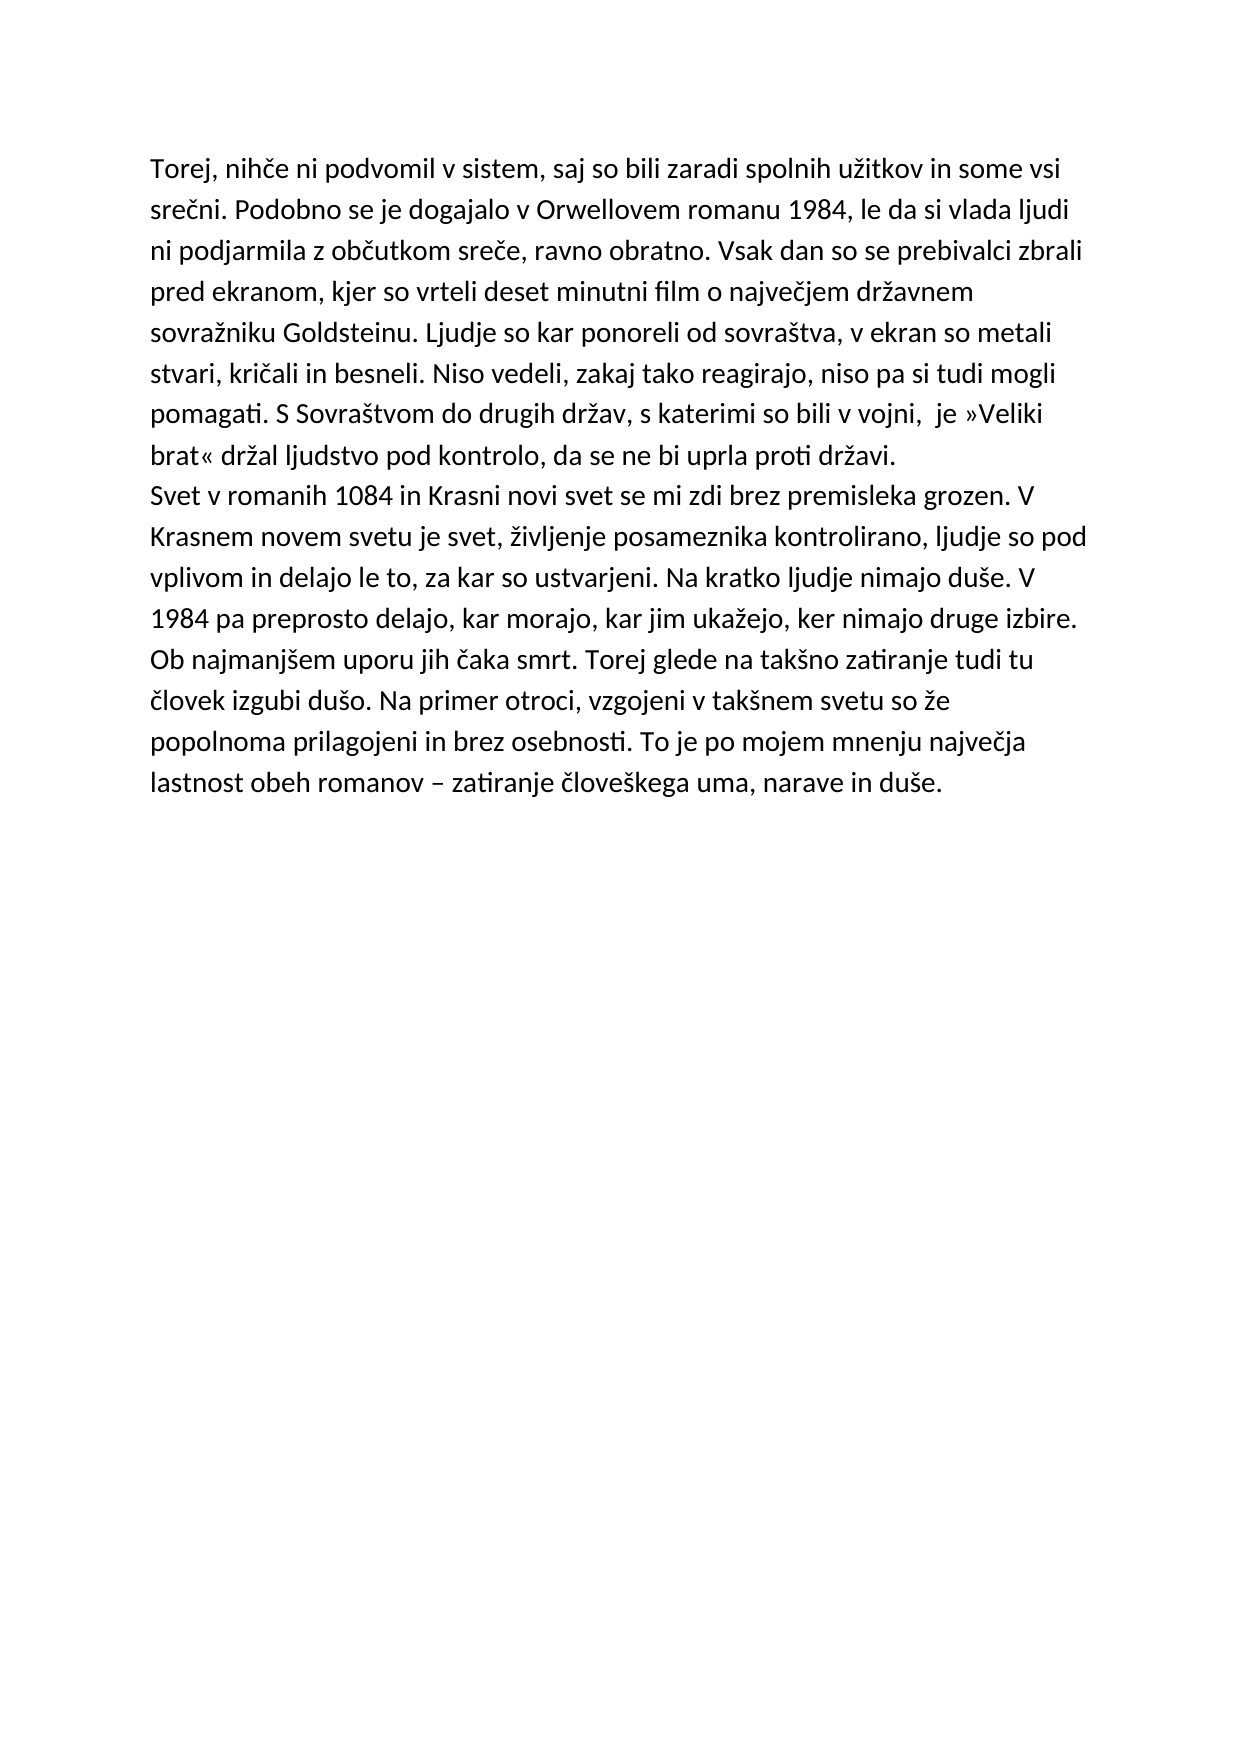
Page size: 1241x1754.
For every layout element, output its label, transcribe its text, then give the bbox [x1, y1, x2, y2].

text Torej, nihče ni podvomil v sistem, saj so bili zaradi spolnih užitkov in some vsi srečni. Podobno se je dogajalo v Orwellovem romanu 1984, le da si vlada ljudi ni podjarmila z občutkom sreče, ravno obratno. Vsak dan so se prebivalci zbrali pred ekranom, kjer so vrteli deset minutni film o največjem državnem sovražniku Goldsteinu. Ljudje so kar ponoreli od sovraštva, v ekran so metali stvari, kričali in besneli. Niso vedeli, zakaj tako reagirajo, niso pa si tudi mogli pomagati. S Sovraštvom do drugih držav, s katerimi so bili v vojni, je »Veliki brat« držal ljudstvo pod kontrolo, da se ne bi uprla proti državi. Svet v romanih 1084 in Krasni novi svet se mi zdi brez premisleka grozen. V Krasnem novem svetu je svet, življenje posameznika kontrolirano, ljudje so pod vplivom in delajo le to, za kar so ustvarjeni. Na kratko ljudje nimajo duše. V 1984 pa preprosto delajo, kar morajo, kar jim ukažejo, ker nimajo druge izbire. Ob najmanjšem uporu jih čaka smrt. Torej glede na takšno zatiranje tudi tu človek izgubi dušo. Na primer otroci, vzgojeni v takšnem svetu so že popolnoma prilagojeni in brez osebnosti. To je po mojem mnenju največja lastnost obeh romanov – zatiranje človeškega uma, narave in duše. [150, 150, 1090, 800]
